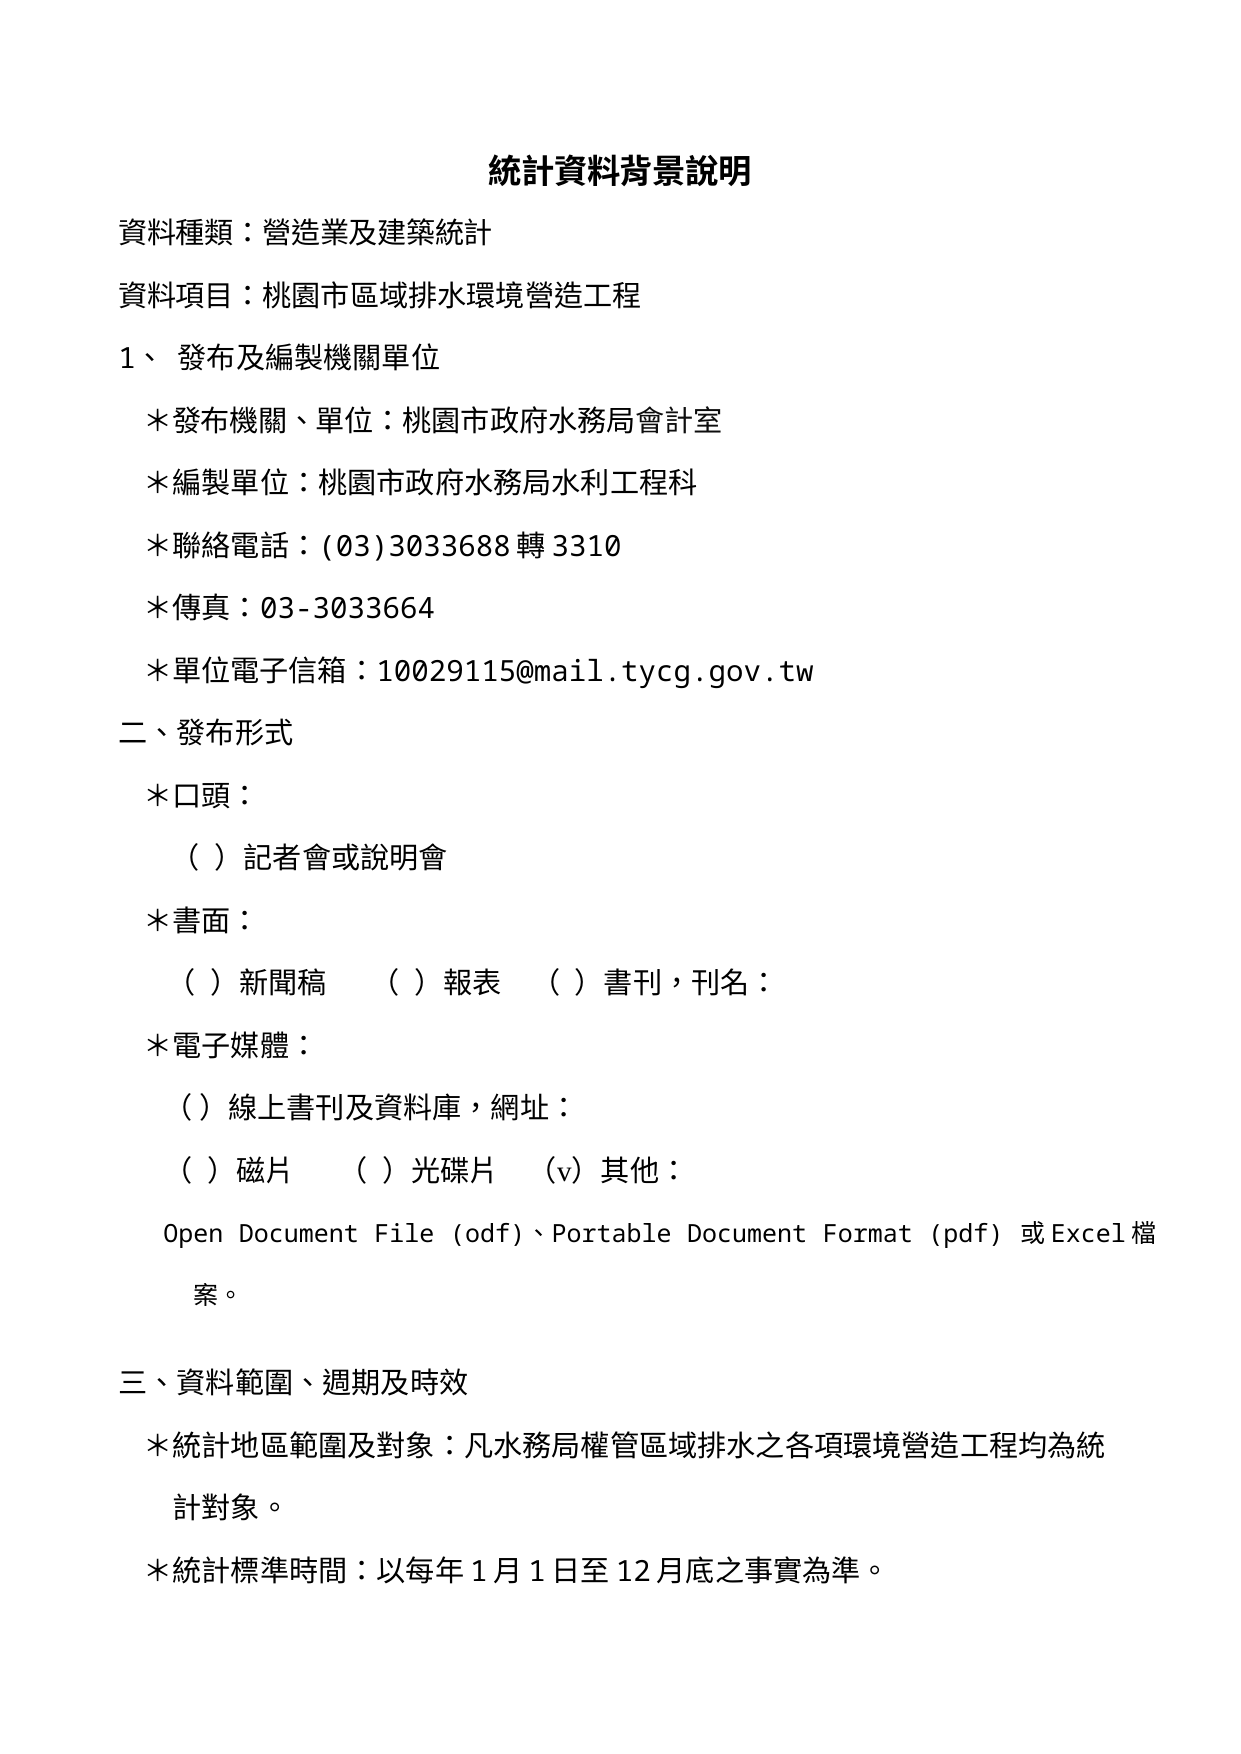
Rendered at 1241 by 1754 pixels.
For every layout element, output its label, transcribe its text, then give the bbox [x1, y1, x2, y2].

text 二、發布形式 [118, 689, 1122, 752]
text ＊電子媒體： [143, 1002, 1122, 1064]
text （ ）新聞稿 （ ）報表 （ ）書刊，刊名： [149, 939, 1122, 1002]
text ＊傳真：03-3033664 [143, 564, 1122, 627]
text ＊單位電子信箱：10029115@mail.tycg.gov.tw [143, 627, 1122, 689]
text Open Document File (odf)、Portable Document Format (pdf) 或Excel檔案。 [163, 1189, 1156, 1314]
text （ ）記者會或說明會 [118, 814, 1122, 877]
text ＊發布機關、單位：桃園市政府水務局會計室 [143, 377, 1122, 439]
text 資料項目：桃園市區域排水環境營造工程 [118, 252, 1122, 314]
text ＊統計地區範圍及對象：凡水務局權管區域排水之各項環境營造工程均為統計對象。 [143, 1402, 1122, 1527]
text （ ）線上書刊及資料庫，網址： [163, 1064, 1156, 1127]
text 三、資料範圍、週期及時效 [118, 1339, 1122, 1402]
list 發布及編製機關單位 [118, 314, 1122, 377]
text ＊聯絡電話：(03)3033688轉3310 [143, 502, 1122, 564]
text ＊編製單位：桃園市政府水務局水利工程科 [143, 439, 1122, 502]
text ＊書面： [143, 877, 1122, 939]
text ＊統計標準時間：以每年1月1日至12月底之事實為準。 [143, 1527, 1122, 1589]
text 統計資料背景說明 [118, 127, 1122, 189]
text （ ）磁片 （ ）光碟片 （v）其他： [163, 1127, 1156, 1189]
text ＊口頭： [143, 752, 1122, 814]
text 資料種類：營造業及建築統計 [118, 189, 1122, 252]
